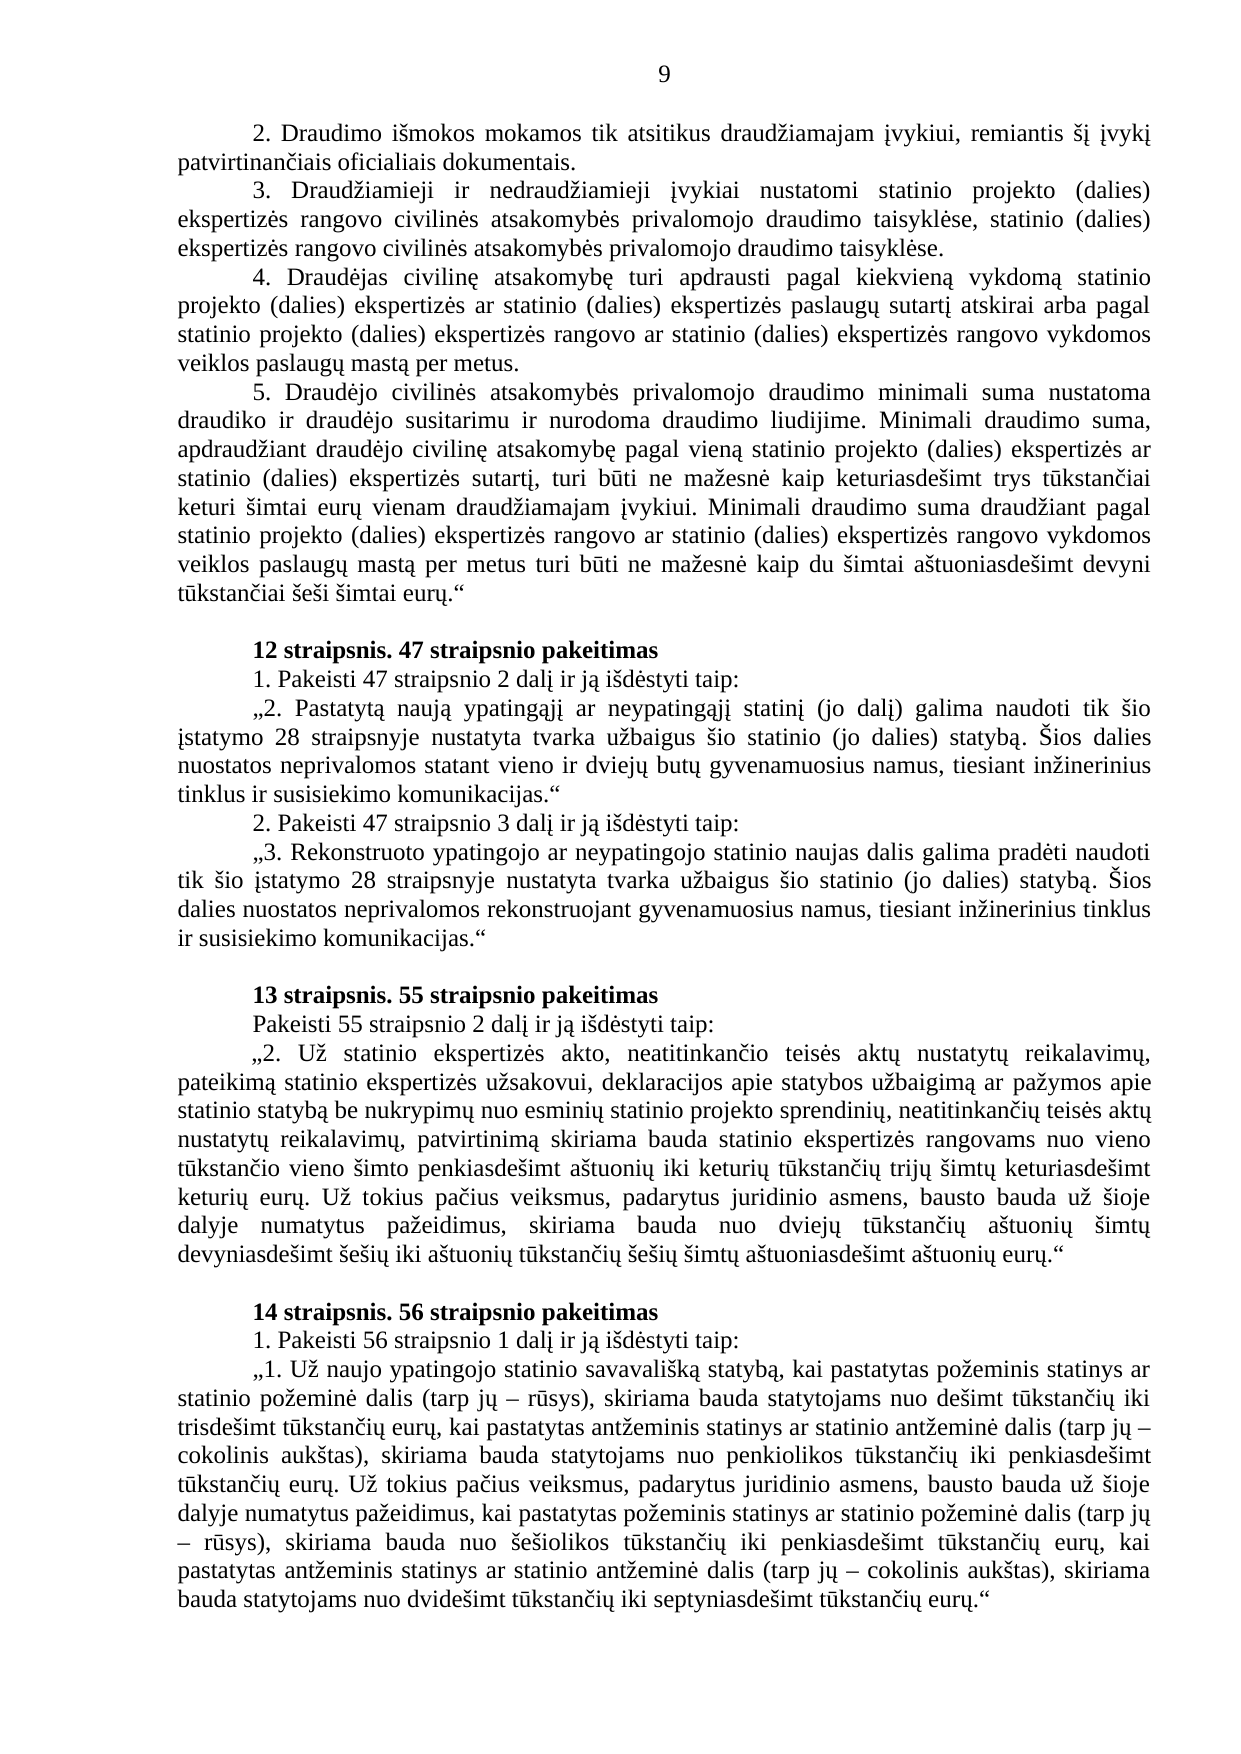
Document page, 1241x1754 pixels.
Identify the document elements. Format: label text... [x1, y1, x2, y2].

text 4. Draudėjas civilinę atsakomybę turi apdrausti pagal kiekvieną vykdomą statinio projekto (dalies) ekspertizės ar statinio (dalies) ekspertizės paslaugų sutartį atskirai arba pagal statinio projekto (dalies) ekspertizės rangovo ar statinio (dalies) ekspertizės rangovo vykdomos veiklos paslaugų mastą per metus. [177, 262, 1152, 377]
text 3. Draudžiamieji ir nedraudžiamieji įvykiai nustatomi statinio projekto (dalies) ekspertizės rangovo civilinės atsakomybės privalomojo draudimo taisyklėse, statinio (dalies) ekspertizės rangovo civilinės atsakomybės privalomojo draudimo taisyklėse. [177, 176, 1152, 262]
text 2. Draudimo išmokos mokamos tik atsitikus draudžiamajam įvykiui, remiantis šį įvykį patvirtinančiais oficialiais dokumentais. [177, 118, 1152, 176]
text „2. Už statinio ekspertizės akto, neatitinkančio teisės aktų nustatytų reikalavimų, pateikimą statinio ekspertizės užsakovui, deklaracijos apie statybos užbaigimą ar pažymos apie statinio statybą be nukrypimų nuo esminių statinio projekto sprendinių, neatitinkančių teisės aktų nustatytų reikalavimų, patvirtinimą skiriama bauda statinio ekspertizės rangovams nuo vieno tūkstančio vieno šimto penkiasdešimt aštuonių iki keturių tūkstančių trijų šimtų keturiasdešimt keturių eurų. Už tokius pačius veiksmus, padarytus juridinio asmens, bausto bauda už šioje dalyje numatytus pažeidimus, skiriama bauda nuo dviejų tūkstančių aštuonių šimtų devyniasdešimt šešių iki aštuonių tūkstančių šešių šimtų aštuoniasdešimt aštuonių eurų.“ [177, 1038, 1152, 1268]
text „3. Rekonstruoto ypatingojo ar neypatingojo statinio naujas dalis galima pradėti naudoti tik šio įstatymo 28 straipsnyje nustatyta tvarka užbaigus šio statinio (jo dalies) statybą. Šios dalies nuostatos neprivalomos rekonstruojant gyvenamuosius namus, tiesiant inžinerinius tinklus ir susisiekimo komunikacijas.“ [177, 837, 1152, 952]
text 2. Pakeisti 47 straipsnio 3 dalį ir ją išdėstyti taip: [177, 808, 1152, 837]
text „2. Pastatytą naują ypatingąjį ar neypatingąjį statinį (jo dalį) galima naudoti tik šio įstatymo 28 straipsnyje nustatyta tvarka užbaigus šio statinio (jo dalies) statybą. Šios dalies nuostatos neprivalomos statant vieno ir dviejų butų gyvenamuosius namus, tiesiant inžinerinius tinklus ir susisiekimo komunikacijas.“ [177, 693, 1152, 808]
text 1. Pakeisti 47 straipsnio 2 dalį ir ją išdėstyti taip: [177, 664, 1152, 693]
text 12 straipsnis. 47 straipsnio pakeitimas [177, 636, 1152, 664]
text Pakeisti 55 straipsnio 2 dalį ir ją išdėstyti taip: [177, 1009, 1152, 1038]
text 5. Draudėjo civilinės atsakomybės privalomojo draudimo minimali suma nustatoma draudiko ir draudėjo susitarimu ir nurodoma draudimo liudijime. Minimali draudimo suma, apdraudžiant draudėjo civilinę atsakomybę pagal vieną statinio projekto (dalies) ekspertizės ar statinio (dalies) ekspertizės sutartį, turi būti ne mažesnė kaip keturiasdešimt trys tūkstančiai keturi šimtai eurų vienam draudžiamajam įvykiui. Minimali draudimo suma draudžiant pagal statinio projekto (dalies) ekspertizės rangovo ar statinio (dalies) ekspertizės rangovo vykdomos veiklos paslaugų mastą per metus turi būti ne mažesnė kaip du šimtai aštuoniasdešimt devyni tūkstančiai šeši šimtai eurų.“ [177, 377, 1152, 607]
text 14 straipsnis. 56 straipsnio pakeitimas [177, 1297, 1152, 1326]
text 13 straipsnis. 55 straipsnio pakeitimas [177, 981, 1152, 1009]
text „1. Už naujo ypatingojo statinio savavališką statybą, kai pastatytas požeminis statinys ar statinio požeminė dalis (tarp jų – rūsys), skiriama bauda statytojams nuo dešimt tūkstančių iki trisdešimt tūkstančių eurų, kai pastatytas antžeminis statinys ar statinio antžeminė dalis (tarp jų – cokolinis aukštas), skiriama bauda statytojams nuo penkiolikos tūkstančių iki penkiasdešimt tūkstančių eurų. Už tokius pačius veiksmus, padarytus juridinio asmens, bausto bauda už šioje dalyje numatytus pažeidimus, kai pastatytas požeminis statinys ar statinio požeminė dalis (tarp jų – rūsys), skiriama bauda nuo šešiolikos tūkstančių iki penkiasdešimt tūkstančių eurų, kai pastatytas antžeminis statinys ar statinio antžeminė dalis (tarp jų – cokolinis aukštas), skiriama bauda statytojams nuo dvidešimt tūkstančių iki septyniasdešimt tūkstančių eurų.“ [177, 1354, 1152, 1613]
text 1. Pakeisti 56 straipsnio 1 dalį ir ją išdėstyti taip: [177, 1326, 1152, 1354]
